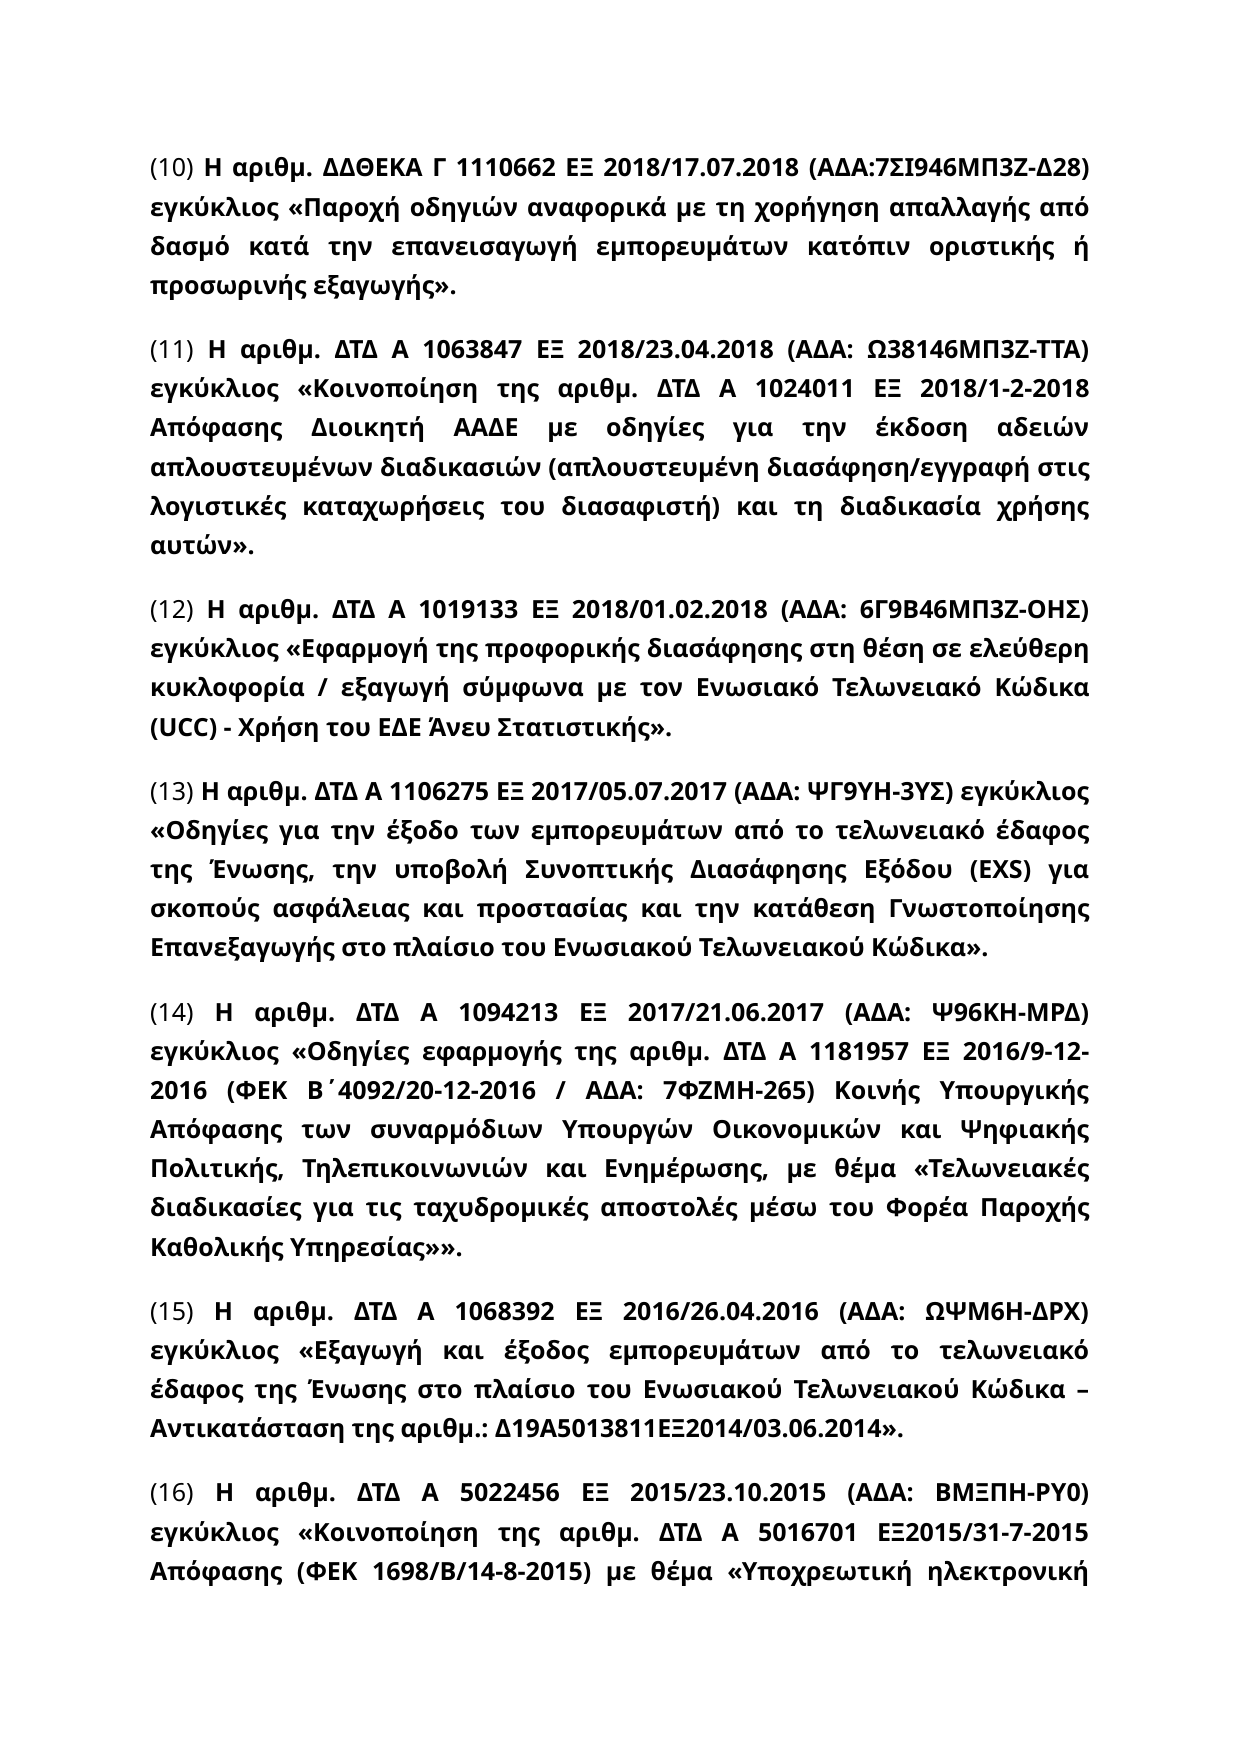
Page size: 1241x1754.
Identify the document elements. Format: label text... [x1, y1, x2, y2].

text (10) H αριθμ. ΔΔΘΕΚΑ Γ 1110662 ΕΞ 2018/17.07.2018 (ΑΔΑ:7ΣΙ946ΜΠ3Ζ-Δ28) εγκύκλιος «Παροχή οδηγιών αναφορικά με τη χορήγηση απαλλαγής από δασμό κατά την επανεισαγωγή εμπορευμάτων κατόπιν οριστικής ή προσωρινής εξαγωγής». [150, 150, 1090, 302]
text (11) Η αριθμ. ΔΤΔ Α 1063847 ΕΞ 2018/23.04.2018 (ΑΔΑ: Ω38146ΜΠ3Ζ-ΤΤΑ) εγκύκλιος «Κοινοποίηση της αριθμ. ΔΤΔ Α 1024011 ΕΞ 2018/1-2-2018 Απόφασης Διοικητή ΑΑΔΕ με οδηγίες για την έκδοση αδειών απλουστευμένων διαδικασιών (απλουστευμένη διασάφηση/εγγραφή στις λογιστικές καταχωρήσεις του διασαφιστή) και τη διαδικασία χρήσης αυτών». [150, 332, 1090, 562]
text (12) Η αριθμ. ΔΤΔ Α 1019133 ΕΞ 2018/01.02.2018 (ΑΔΑ: 6Γ9Β46ΜΠ3Ζ-ΟΗΣ) εγκύκλιος «Εφαρμογή της προφορικής διασάφησης στη θέση σε ελεύθερη κυκλοφορία / εξαγωγή σύμφωνα με τον Ενωσιακό Τελωνειακό Κώδικα (UCC) - Χρήση του ΕΔΕ Άνευ Στατιστικής». [150, 592, 1090, 743]
text (16) Η αριθμ. ΔΤΔ Α 5022456 ΕΞ 2015/23.10.2015 (ΑΔΑ: ΒΜΞΠΗ-ΡΥ0) εγκύκλιος «Κοινοποίηση της αριθμ. ΔΤΔ Α 5016701 ΕΞ2015/31-7-2015 Απόφασης (ΦΕΚ 1698/Β/14-8-2015) με θέμα «Υποχρεωτική ηλεκτρονική [150, 1475, 1090, 1587]
text (15) H αριθμ. ΔΤΔ Α 1068392 ΕΞ 2016/26.04.2016 (ΑΔΑ: ΩΨΜ6Η-ΔΡΧ) εγκύκλιος «Εξαγωγή και έξοδος εμπορευμάτων από το τελωνειακό έδαφος της Ένωσης στο πλαίσιο του Ενωσιακού Τελωνειακού Κώδικα – Αντικατάσταση της αριθμ.: Δ19Α5013811ΕΞ2014/03.06.2014». [150, 1293, 1090, 1445]
text (13) H αριθμ. ΔΤΔ Α 1106275 ΕΞ 2017/05.07.2017 (ΑΔΑ: ΨΓ9ΥΗ-3ΥΣ) εγκύκλιος «Οδηγίες για την έξοδο των εμπορευμάτων από το τελωνειακό έδαφος της Ένωσης, την υποβολή Συνοπτικής Διασάφησης Εξόδου (EXS) για σκοπούς ασφάλειας και προστασίας και την κατάθεση Γνωστοποίησης Επανεξαγωγής στο πλαίσιο του Ενωσιακού Τελωνειακού Κώδικα». [150, 773, 1090, 964]
text (14) H αριθμ. ΔΤΔ Α 1094213 ΕΞ 2017/21.06.2017 (ΑΔΑ: Ψ96ΚΗ-ΜΡΔ) εγκύκλιος «Οδηγίες εφαρμογής της αριθμ. ΔΤΔ Α 1181957 ΕΞ 2016/9-12-2016 (ΦΕΚ Β΄4092/20-12-2016 / ΑΔΑ: 7ΦΖΜΗ-265) Κοινής Υπουργικής Απόφασης των συναρμόδιων Υπουργών Οικονομικών και Ψηφιακής Πολιτικής, Τηλεπικοινωνιών και Ενημέρωσης, με θέμα «Τελωνειακές διαδικασίες για τις ταχυδρομικές αποστολές μέσω του Φορέα Παροχής Καθολικής Υπηρεσίας»». [150, 994, 1090, 1263]
